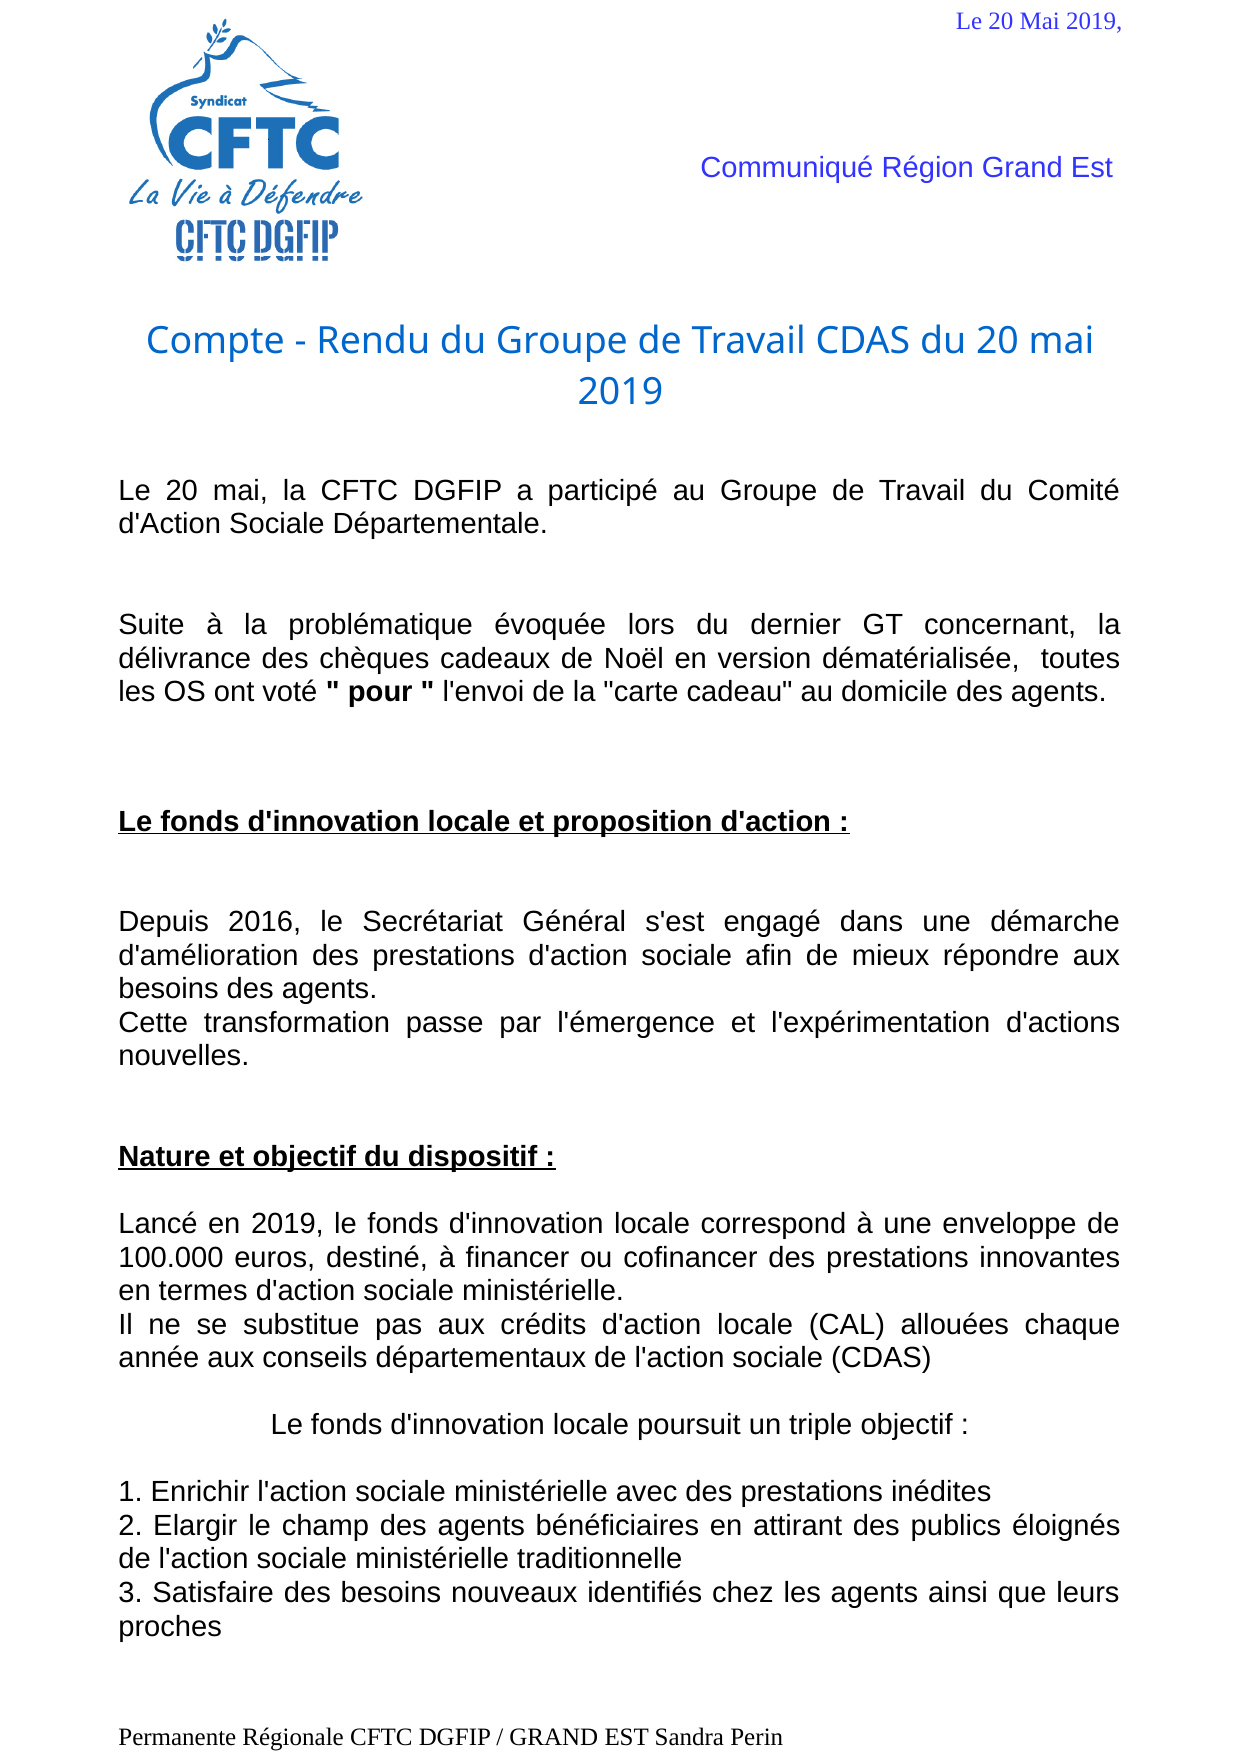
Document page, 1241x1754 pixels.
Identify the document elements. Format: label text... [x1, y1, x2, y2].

text Suite à la problématique évoquée lors du dernier GT concernant, la délivrance des chèques cadeaux de Noël en version dématérialisée, toutes les OS ont voté " pour " l'envoi de la "carte cadeau" au domicile des agents. [118, 607, 1122, 708]
text Le fonds d'innovation locale et proposition d'action : [118, 803, 1122, 837]
text Depuis 2016, le Secrétariat Général s'est engagé dans une démarche d'amélioration des prestations d'action sociale afin de mieux répondre aux besoins des agents. [118, 904, 1122, 1005]
text Cette transformation passe par l'émergence et l'expérimentation d'actions nouvelles. [118, 1005, 1122, 1072]
text Le 20 mai, la CFTC DGFIP a participé au Groupe de Travail du Comité d'Action Sociale Départementale. [118, 473, 1122, 540]
text Il ne se substitue pas aux crédits d'action locale (CAL) allouées chaque année aux conseils départementaux de l'action sociale (CDAS) [118, 1307, 1122, 1374]
text Nature et objectif du dispositif : [118, 1139, 1122, 1172]
text Le fonds d'innovation locale poursuit un triple objectif : [118, 1407, 1122, 1441]
text Lancé en 2019, le fonds d'innovation locale correspond à une enveloppe de 100.000 euros, destiné, à financer ou cofinancer des prestations innovantes en termes d'action sociale ministérielle. [118, 1206, 1122, 1307]
text Compte - Rendu du Groupe de Travail CDAS du 20 mai 2019 [118, 313, 1122, 415]
text 2. Elargir le champ des agents bénéficiaires en attirant des publics éloignés de l'action sociale ministérielle traditionnelle [118, 1508, 1122, 1575]
text 1. Enrichir l'action sociale ministérielle avec des prestations inédites [118, 1474, 1122, 1508]
text 3. Satisfaire des besoins nouveaux identifiés chez les agents ainsi que leurs proches [118, 1575, 1122, 1642]
